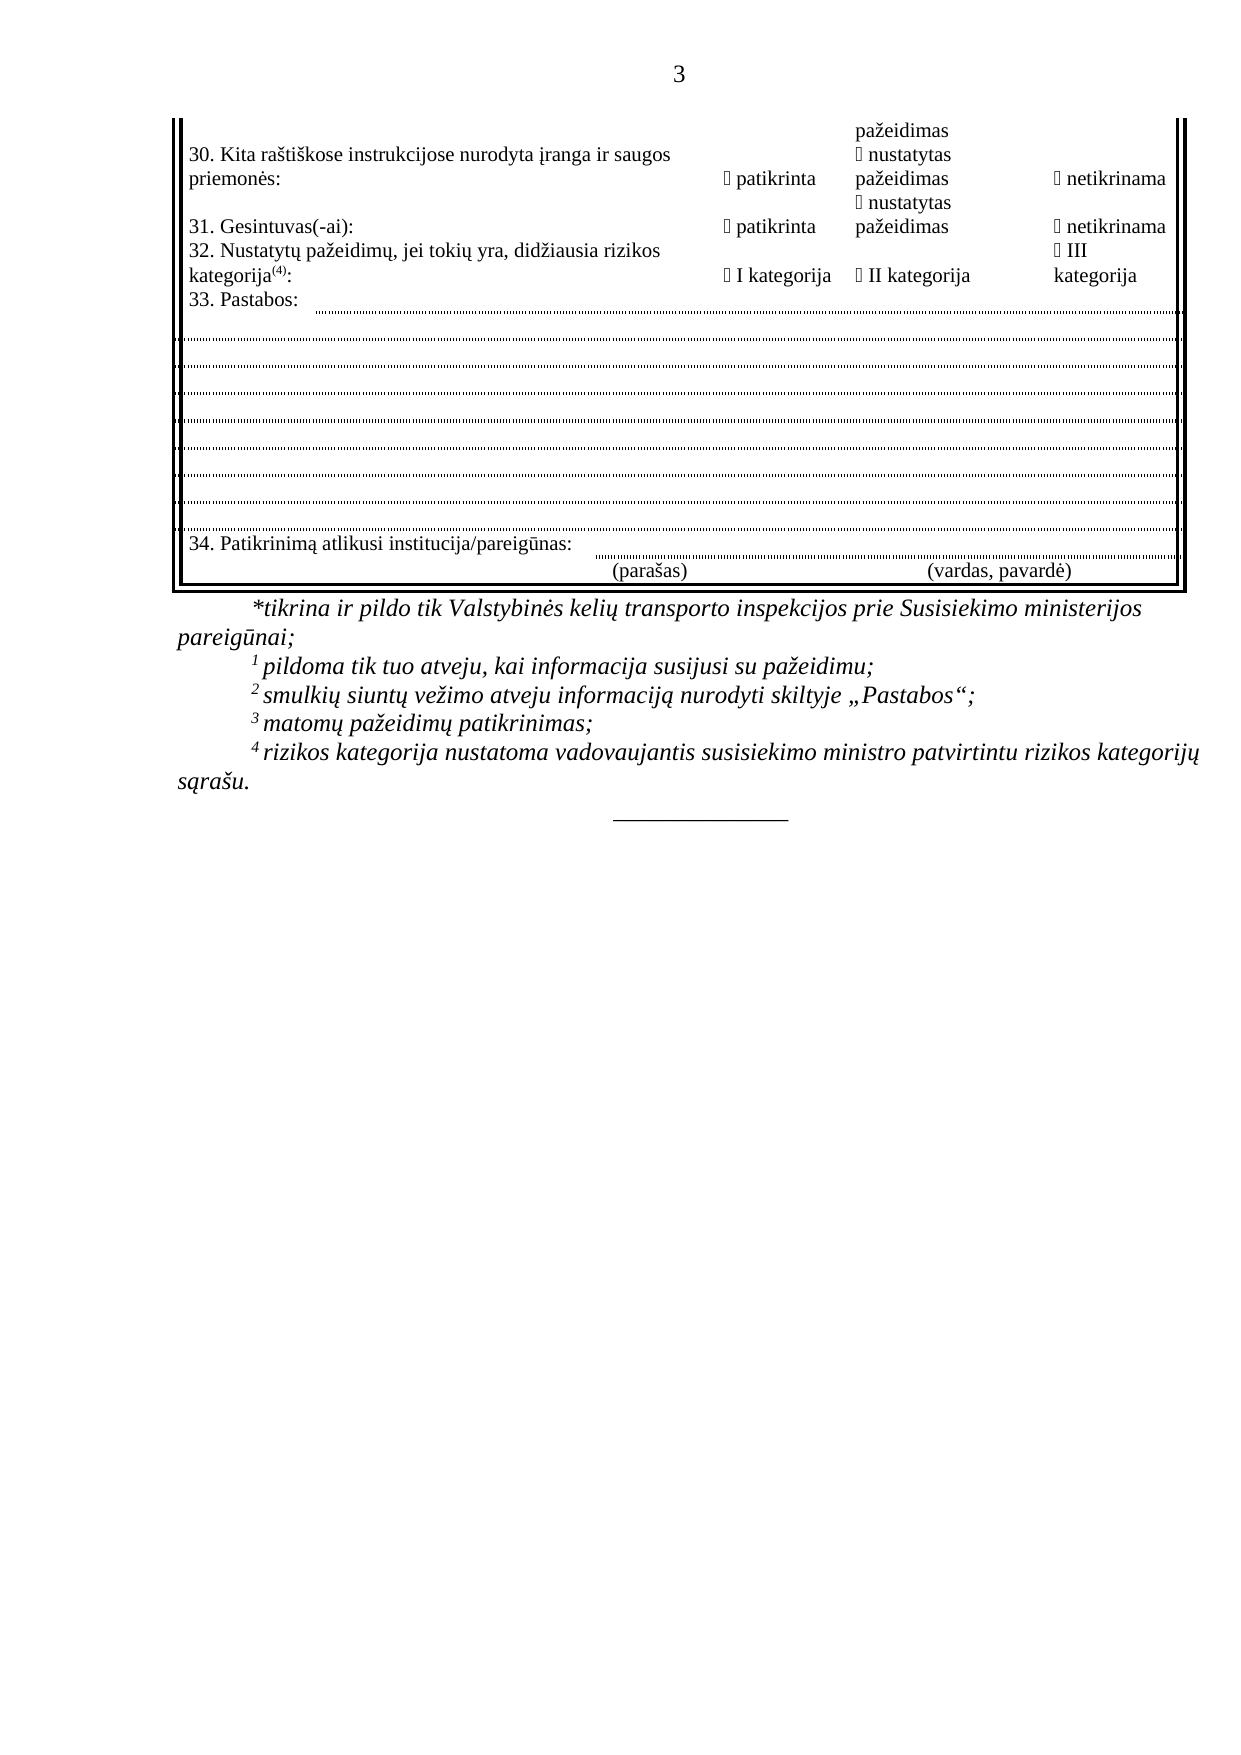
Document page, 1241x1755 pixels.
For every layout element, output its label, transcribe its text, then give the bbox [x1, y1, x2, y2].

table_cell  I kategorija [712, 239, 844, 287]
table_cell  netikrinama [1043, 190, 1176, 238]
table_cell 32. Nustatytų pažeidimų, jei tokių yra, didžiausia rizikos kategorija(4): [183, 239, 712, 287]
table_cell 34. Patikrinimą atlikusi institucija/pareigūnas: [183, 528, 596, 555]
table_cell [183, 555, 596, 582]
text ______________ [177, 795, 1224, 823]
table_cell (parašas) (vardas, pavardė) [596, 555, 1176, 582]
table_cell [1043, 118, 1176, 142]
table_cell [183, 311, 1176, 338]
table_cell  netikrinama [1043, 142, 1176, 190]
text 2 smulkių siuntų vežimo atveju informaciją nurodyti skiltyje „Pastabos“; [177, 680, 1224, 708]
table_cell [183, 474, 1176, 501]
table_cell  nustatytas pažeidimas [844, 190, 1042, 238]
text 1 pildoma tik tuo atveju, kai informacija susijusi su pažeidimu; [177, 651, 1224, 680]
table_cell [183, 447, 1176, 474]
table_cell  III kategorija [1043, 239, 1176, 287]
table_cell [316, 287, 1176, 311]
table_cell [712, 118, 844, 142]
table_cell [183, 365, 1176, 392]
table_cell 33. Pastabos: [183, 287, 316, 311]
table_cell pažeidimas [844, 118, 1042, 142]
table_cell 31. Gesintuvas(-ai): [183, 190, 712, 238]
table_cell [183, 392, 1176, 419]
table_cell  patikrinta [712, 190, 844, 238]
table_cell [183, 118, 712, 142]
table_cell  II kategorija [844, 239, 1042, 287]
text *tikrina ir pildo tik Valstybinės kelių transporto inspekcijos prie Susisiekimo ministerijos pareigūnai; [177, 593, 1224, 651]
table_cell [183, 501, 1176, 528]
table_cell  nustatytas pažeidimas [844, 142, 1042, 190]
table_cell [183, 419, 1176, 447]
table_cell 30. Kita raštiškose instrukcijose nurodyta įranga ir saugos priemonės: [183, 142, 712, 190]
text 3 matomų pažeidimų patikrinimas; [177, 708, 1224, 737]
text 4 rizikos kategorija nustatoma vadovaujantis susisiekimo ministro patvirtintu rizikos kategorijų sąrašu. [177, 737, 1224, 795]
table_cell [183, 338, 1176, 365]
table_cell  patikrinta [712, 142, 844, 190]
table_cell [596, 528, 1176, 555]
